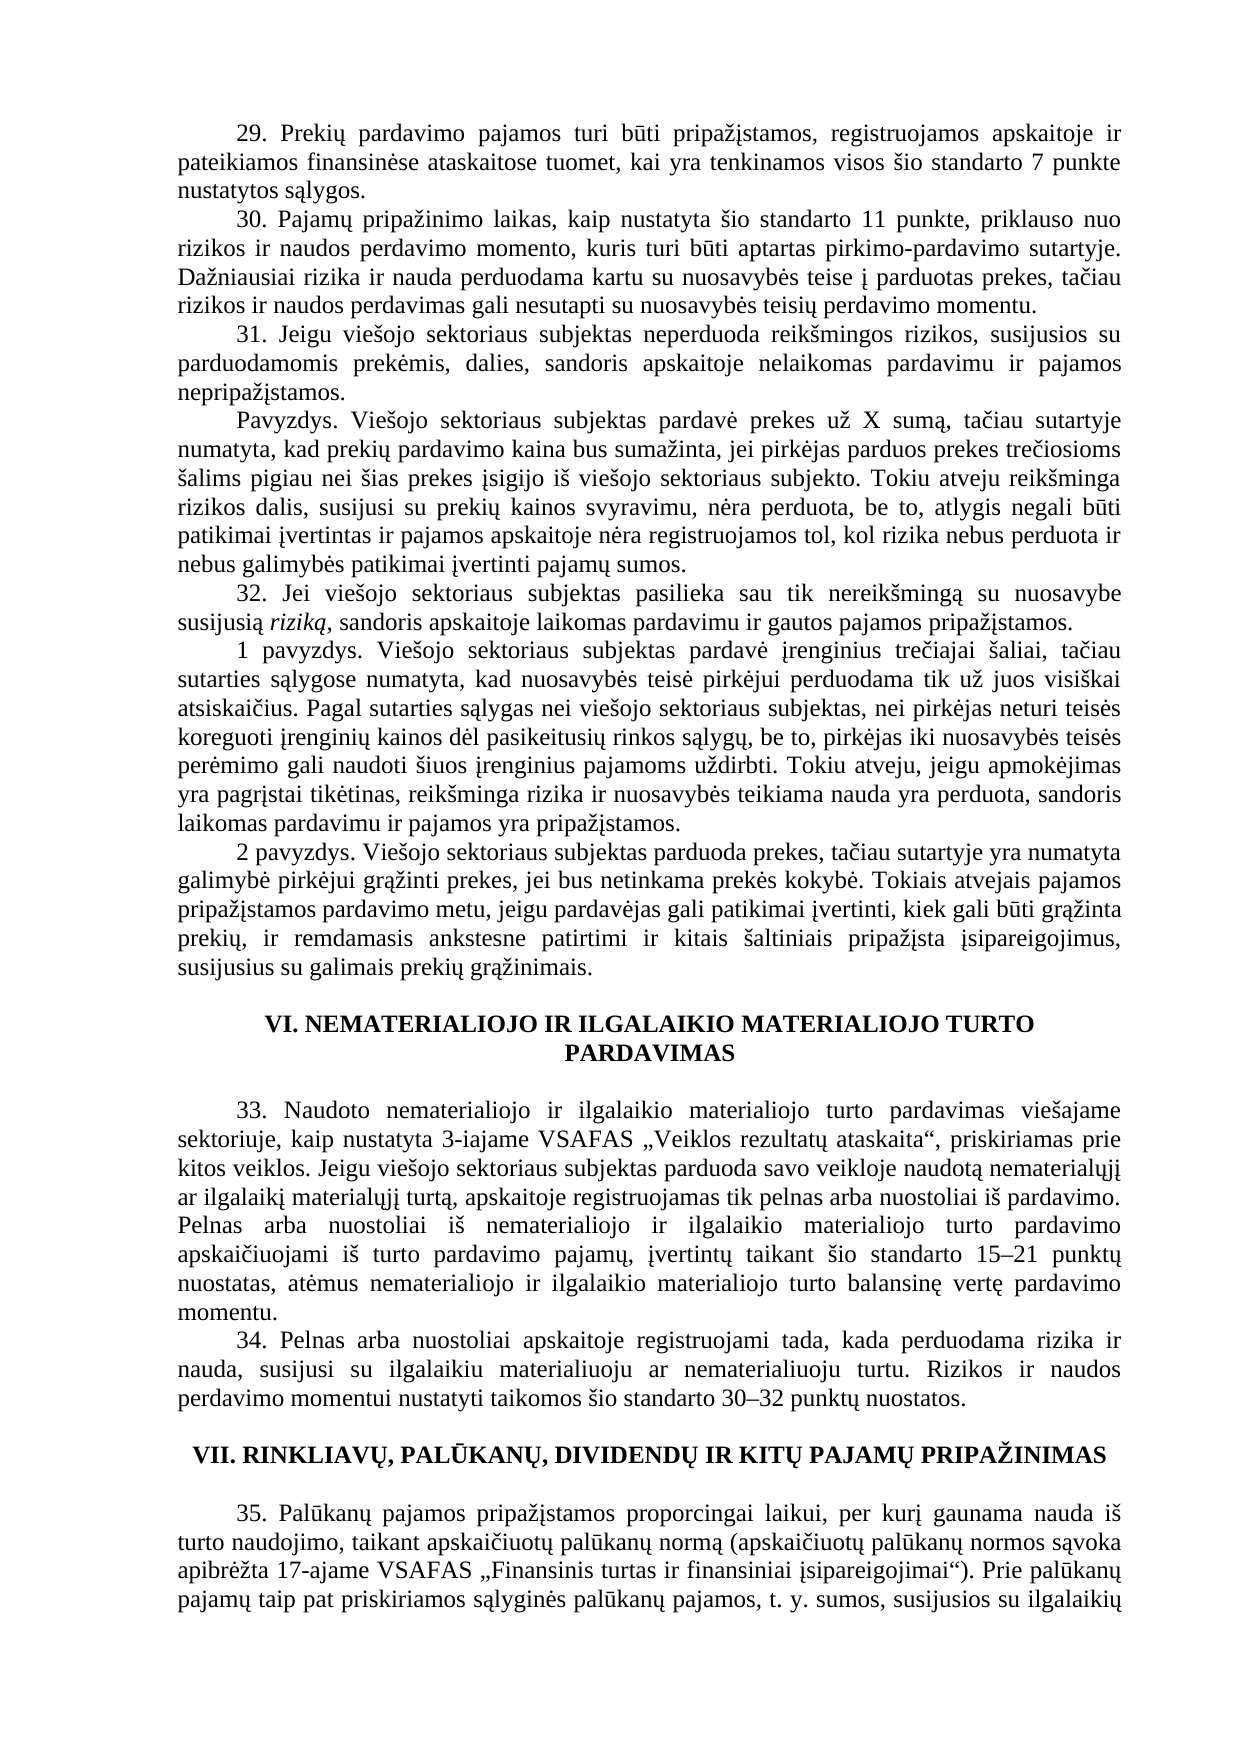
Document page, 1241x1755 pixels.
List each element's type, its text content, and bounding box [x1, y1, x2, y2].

text 2 pavyzdys. Viešojo sektoriaus subjektas parduoda prekes, tačiau sutartyje yra numatyta galimybė pirkėjui grąžinti prekes, jei bus netinkama prekės kokybė. Tokiais atvejais pajamos pripažįstamos pardavimo metu, jeigu pardavėjas gali patikimai įvertinti, kiek gali būti grąžinta prekių, ir remdamasis ankstesne patirtimi ir kitais šaltiniais pripažįsta įsipareigojimus, susijusius su galimais prekių grąžinimais. [177, 837, 1122, 981]
text 29. Prekių pardavimo pajamos turi būti pripažįstamos, registruojamos apskaitoje ir pateikiamos finansinėse ataskaitose tuomet, kai yra tenkinamos visos šio standarto 7 punkte nustatytos sąlygos. [177, 118, 1122, 204]
text 33. Naudoto nematerialiojo ir ilgalaikio materialiojo turto pardavimas viešajame sektoriuje, kaip nustatyta 3-iajame VSAFAS „Veiklos rezultatų ataskaita“, priskiriamas prie kitos veiklos. Jeigu viešojo sektoriaus subjektas parduoda savo veikloje naudotą nematerialųjį ar ilgalaikį materialųjį turtą, apskaitoje registruojamas tik pelnas arba nuostoliai iš pardavimo. Pelnas arba nuostoliai iš nematerialiojo ir ilgalaikio materialiojo turto pardavimo apskaičiuojami iš turto pardavimo pajamų, įvertintų taikant šio standarto 15–21 punktų nuostatas, atėmus nematerialiojo ir ilgalaikio materialiojo turto balansinę vertę pardavimo momentu. [177, 1096, 1122, 1326]
text VII. RINKLIAVŲ, PALŪKANŲ, DIVIDENDŲ IR KITŲ PAJAMŲ PRIPAŽINIMAS [177, 1441, 1122, 1469]
text VI. NEMATERIALIOJO IR ILGALAIKIO MATERIALIOJO TURTO PARDAVIMAS [177, 1009, 1122, 1067]
text 34. Pelnas arba nuostoliai apskaitoje registruojami tada, kada perduodama rizika ir nauda, susijusi su ilgalaikiu materialiuoju ar nematerialiuoju turtu. Rizikos ir naudos perdavimo momentui nustatyti taikomos šio standarto 30–32 punktų nuostatos. [177, 1326, 1122, 1412]
text Pavyzdys. Viešojo sektoriaus subjektas pardavė prekes už X sumą, tačiau sutartyje numatyta, kad prekių pardavimo kaina bus sumažinta, jei pirkėjas parduos prekes trečiosioms šalims pigiau nei šias prekes įsigijo iš viešojo sektoriaus subjekto. Tokiu atveju reikšminga rizikos dalis, susijusi su prekių kainos svyravimu, nėra perduota, be to, atlygis negali būti patikimai įvertintas ir pajamos apskaitoje nėra registruojamos tol, kol rizika nebus perduota ir nebus galimybės patikimai įvertinti pajamų sumos. [177, 406, 1122, 578]
text 1 pavyzdys. Viešojo sektoriaus subjektas pardavė įrenginius trečiajai šaliai, tačiau sutarties sąlygose numatyta, kad nuosavybės teisė pirkėjui perduodama tik už juos visiškai atsiskaičius. Pagal sutarties sąlygas nei viešojo sektoriaus subjektas, nei pirkėjas neturi teisės koreguoti įrenginių kainos dėl pasikeitusių rinkos sąlygų, be to, pirkėjas iki nuosavybės teisės perėmimo gali naudoti šiuos įrenginius pajamoms uždirbti. Tokiu atveju, jeigu apmokėjimas yra pagrįstai tikėtinas, reikšminga rizika ir nuosavybės teikiama nauda yra perduota, sandoris laikomas pardavimu ir pajamos yra pripažįstamos. [177, 636, 1122, 837]
text 35. Palūkanų pajamos pripažįstamos proporcingai laikui, per kurį gaunama nauda iš turto naudojimo, taikant apskaičiuotų palūkanų normą (apskaičiuotų palūkanų normos sąvoka apibrėžta 17-ajame VSAFAS „Finansinis turtas ir finansiniai įsipareigojimai“). Prie palūkanų pajamų taip pat priskiriamos sąlyginės palūkanų pajamos, t. y. sumos, susijusios su ilgalaikių [177, 1498, 1122, 1613]
text 31. Jeigu viešojo sektoriaus subjektas neperduoda reikšmingos rizikos, susijusios su parduodamomis prekėmis, dalies, sandoris apskaitoje nelaikomas pardavimu ir pajamos nepripažįstamos. [177, 319, 1122, 406]
text 30. Pajamų pripažinimo laikas, kaip nustatyta šio standarto 11 punkte, priklauso nuo rizikos ir naudos perdavimo momento, kuris turi būti aptartas pirkimo-pardavimo sutartyje. Dažniausiai rizika ir nauda perduodama kartu su nuosavybės teise į parduotas prekes, tačiau rizikos ir naudos perdavimas gali nesutapti su nuosavybės teisių perdavimo momentu. [177, 204, 1122, 319]
text 32. Jei viešojo sektoriaus subjektas pasilieka sau tik nereikšmingą su nuosavybe susijusią riziką, sandoris apskaitoje laikomas pardavimu ir gautos pajamos pripažįstamos. [177, 578, 1122, 636]
